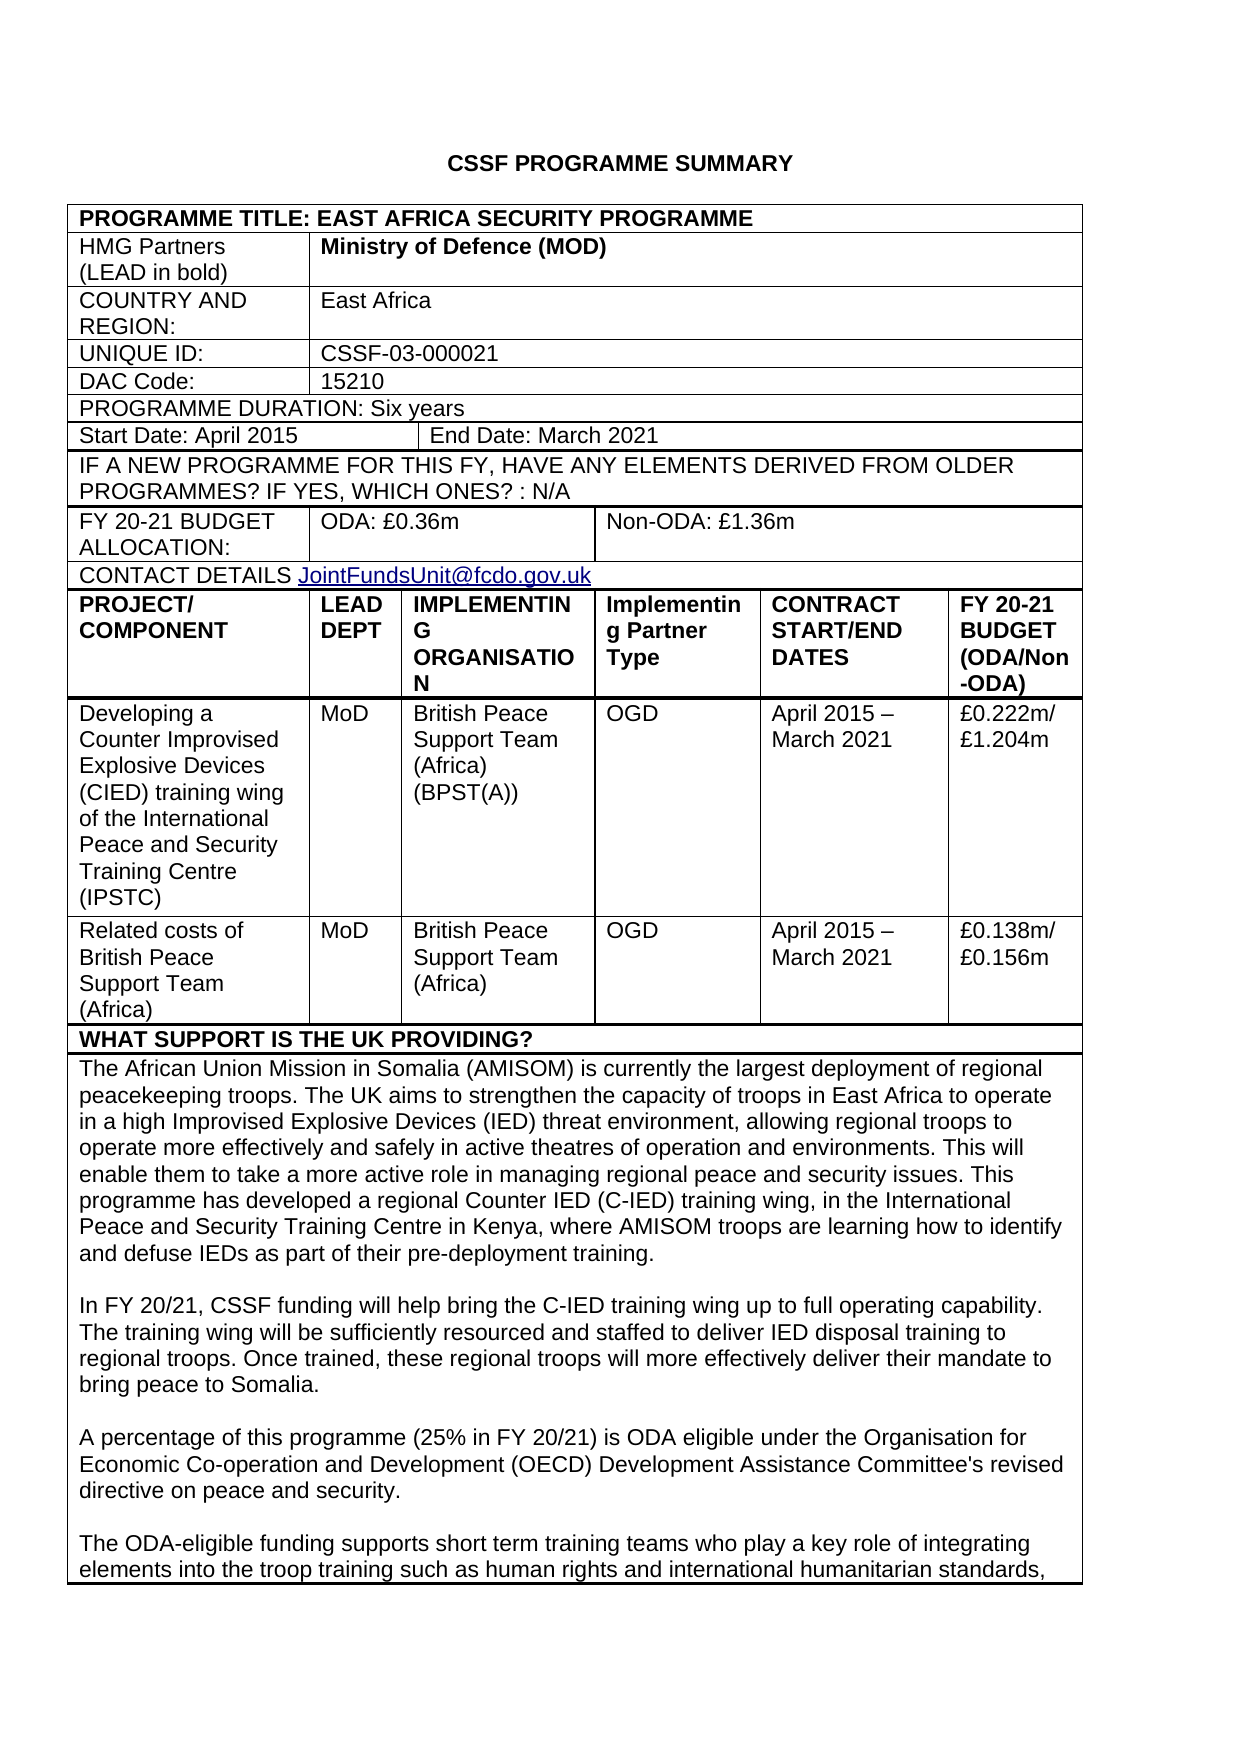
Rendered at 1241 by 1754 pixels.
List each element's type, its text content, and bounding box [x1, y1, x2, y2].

table_cell Ministry of Defence (MOD) [310, 233, 1082, 286]
table_cell Related costs of British Peace Support Team (Africa) [68, 917, 309, 1023]
table_cell CONTACT DETAILS JointFundsUnit@fcdo.gov.uk [68, 562, 1082, 588]
table_cell UNIQUE ID: [68, 340, 309, 367]
table_cell £0.222m/ £1.204m [949, 700, 1082, 916]
table_cell April 2015 – March 2021 [761, 700, 948, 916]
table_cell IF A NEW PROGRAMME FOR THIS FY, HAVE ANY ELEMENTS DERIVED FROM OLDER PROGRAMMES? IF YES, WHICH ONES? : N/A [68, 452, 1082, 505]
table_cell 15210 [310, 368, 1082, 394]
table_cell April 2015 – March 2021 [761, 917, 948, 1023]
table_cell CSSF-03-000021 [310, 340, 1082, 367]
table_cell IMPLEMENTING ORGANISATION [402, 591, 594, 696]
table_cell ODA: £0.36m [310, 508, 594, 561]
table_cell The African Union Mission in Somalia (AMISOM) is currently the largest deployment of regional peacekeeping troops. The UK aims to strengthen the capacity of troops in East Africa to operate in a high Improvised Explosive Devices (IED) threat environment, allowing regional troops to operate more effectively and safely in active theatres of operation and environments. This will enable them to take a more active role in managing regional peace and security issues. This programme has developed a regional Counter IED (C-IED) training wing, in the International Peace and Security Training Centre in Kenya, where AMISOM troops are learning how to identify and defuse IEDs as part of their pre-deployment training. In FY 20/21, CSSF funding will help bring the C-IED training wing up to full operating capability. The training wing will be sufficiently resourced and staffed to deliver IED disposal training to regional troops. Once trained, these regional troops will more effectively deliver their mandate to bring peace to Somalia. A percentage of this programme (25% in FY 20/21) is ODA eligible under the Organisation for Economic Co-operation and Development (OECD) Development Assistance Committee's revised directive on peace and security. The ODA-eligible funding supports short term training teams who play a key role of integrating elements into the troop training such as human rights and international humanitarian standards, [68, 1055, 1082, 1582]
table_cell FY 20-21 BUDGET (ODA/Non-ODA) [949, 591, 1082, 696]
table_cell British Peace Support Team (Africa) (BPST(A)) [402, 700, 594, 916]
table_cell Developing a Counter Improvised Explosive Devices (CIED) training wing of the International Peace and Security Training Centre (IPSTC) [68, 700, 309, 916]
table_cell WHAT SUPPORT IS THE UK PROVIDING? [68, 1026, 1082, 1052]
table_cell PROJECT/ COMPONENT [68, 591, 309, 696]
table_cell £0.138m/ £0.156m [949, 917, 1082, 1023]
table_cell PROGRAMME DURATION: Six years [68, 395, 1082, 421]
table_cell British Peace Support Team (Africa) [402, 917, 594, 1023]
table_cell MoD [310, 917, 401, 1023]
table_cell HMG Partners (LEAD in bold) [68, 233, 309, 286]
table_cell DAC Code: [68, 368, 309, 394]
table_cell Non-ODA: £1.36m [596, 508, 1082, 561]
table_cell MoD [310, 700, 401, 916]
table_cell End Date: March 2021 [419, 423, 1082, 449]
table_cell OGD [596, 700, 760, 916]
table_cell East Africa [310, 287, 1082, 339]
table_cell OGD [596, 917, 760, 1023]
table_cell LEAD DEPT [310, 591, 401, 696]
table_cell COUNTRY AND REGION: [68, 287, 309, 339]
table_cell Implementing Partner Type [596, 591, 760, 696]
table_cell CONTRACT START/END DATES [761, 591, 948, 696]
text CSSF PROGRAMME SUMMARY [112, 150, 1128, 176]
table_cell Start Date: April 2015 [68, 423, 418, 449]
table_cell FY 20-21 BUDGET ALLOCATION: [68, 508, 309, 561]
table_header PROGRAMME TITLE: EAST AFRICA SECURITY PROGRAMME [68, 205, 1082, 232]
